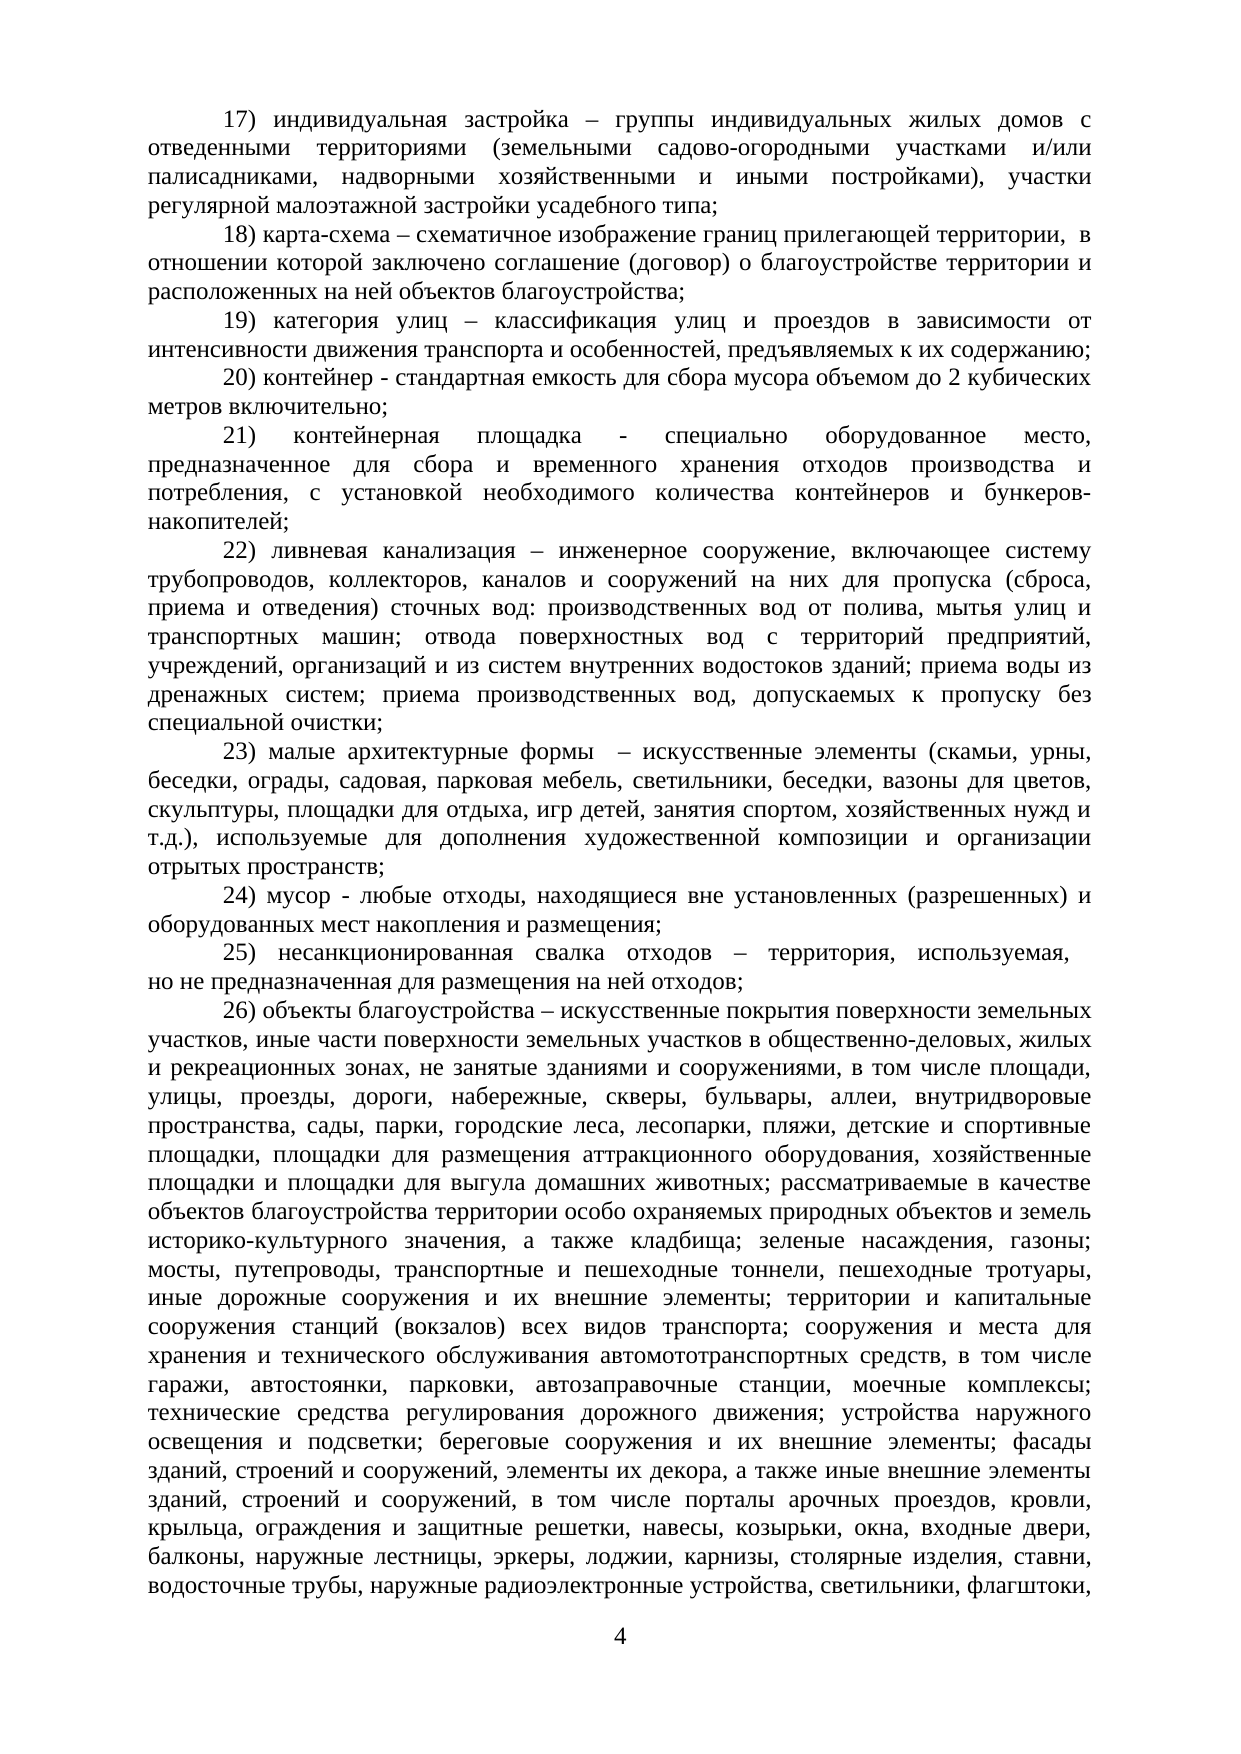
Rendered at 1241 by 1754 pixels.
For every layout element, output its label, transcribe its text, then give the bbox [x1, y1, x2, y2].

text 25) несанкционированная свалка отходов – территория, используемая, но не предназначенная для размещения на ней отходов; [148, 937, 1092, 995]
text 19) категория улиц – классификация улиц и проездов в зависимости от интенсивности движения транспорта и особенностей, предъявляемых к их содержанию; [148, 305, 1092, 362]
text 24) мусор - любые отходы, находящиеся вне установленных (разрешенных) и оборудованных мест накопления и размещения; [148, 880, 1092, 937]
text 21) контейнерная площадка - специально оборудованное место, предназначенное для сбора и временного хранения отходов производства и потребления, с установкой необходимого количества контейнеров и бункеров-накопителей; [148, 420, 1092, 535]
text 20) контейнер - стандартная емкость для сбора мусора объемом до 2 кубических метров включительно; [148, 362, 1092, 420]
text 23) малые архитектурные формы – искусственные элементы (скамьи, урны, беседки, ограды, садовая, парковая мебель, светильники, беседки, вазоны для цветов, скульптуры, площадки для отдыха, игр детей, занятия спортом, хозяйственных нужд и т.д.), используемые для дополнения художественной композиции и организации отрытых пространств; [148, 736, 1092, 880]
text 26) объекты благоустройства – искусственные покрытия поверхности земельных участков, иные части поверхности земельных участков в общественно-деловых, жилых и рекреационных зонах, не занятые зданиями и сооружениями, в том числе площади, улицы, проезды, дороги, набережные, скверы, бульвары, аллеи, внутридворовые пространства, сады, парки, городские леса, лесопарки, пляжи, детские и спортивные площадки, площадки для размещения аттракционного оборудования, хозяйственные площадки и площадки для выгула домашних животных; рассматриваемые в качестве объектов благоустройства территории особо охраняемых природных объектов и земель историко-культурного значения, а также кладбища; зеленые насаждения, газоны; мосты, путепроводы, транспортные и пешеходные тоннели, пешеходные тротуары, иные дорожные сооружения и их внешние элементы; территории и капитальные сооружения станций (вокзалов) всех видов транспорта; сооружения и места для хранения и технического обслуживания автомототранспортных средств, в том числе гаражи, автостоянки, парковки, автозаправочные станции, моечные комплексы; технические средства регулирования дорожного движения; устройства наружного освещения и подсветки; береговые сооружения и их внешние элементы; фасады зданий, строений и сооружений, элементы их декора, а также иные внешние элементы зданий, строений и сооружений, в том числе порталы арочных проездов, кровли, крыльца, ограждения и защитные решетки, навесы, козырьки, окна, входные двери, балконы, наружные лестницы, эркеры, лоджии, карнизы, столярные изделия, ставни, водосточные трубы, наружные радиоэлектронные устройства, светильники, флагштоки, [148, 995, 1092, 1599]
text 18) карта-схема – схематичное изображение границ прилегающей территории, в отношении которой заключено соглашение (договор) о благоустройстве территории и расположенных на ней объектов благоустройства; [148, 219, 1092, 305]
text 17) индивидуальная застройка – группы индивидуальных жилых домов с отведенными территориями (земельными садово-огородными участками и/или палисадниками, надворными хозяйственными и иными постройками), участки регулярной малоэтажной застройки усадебного типа; [148, 104, 1092, 219]
text 22) ливневая канализация – инженерное сооружение, включающее систему трубопроводов, коллекторов, каналов и сооружений на них для пропуска (сброса, приема и отведения) сточных вод: производственных вод от полива, мытья улиц и транспортных машин; отвода поверхностных вод с территорий предприятий, учреждений, организаций и из систем внутренних водостоков зданий; приема воды из дренажных систем; приема производственных вод, допускаемых к пропуску без специальной очистки; [148, 535, 1092, 736]
